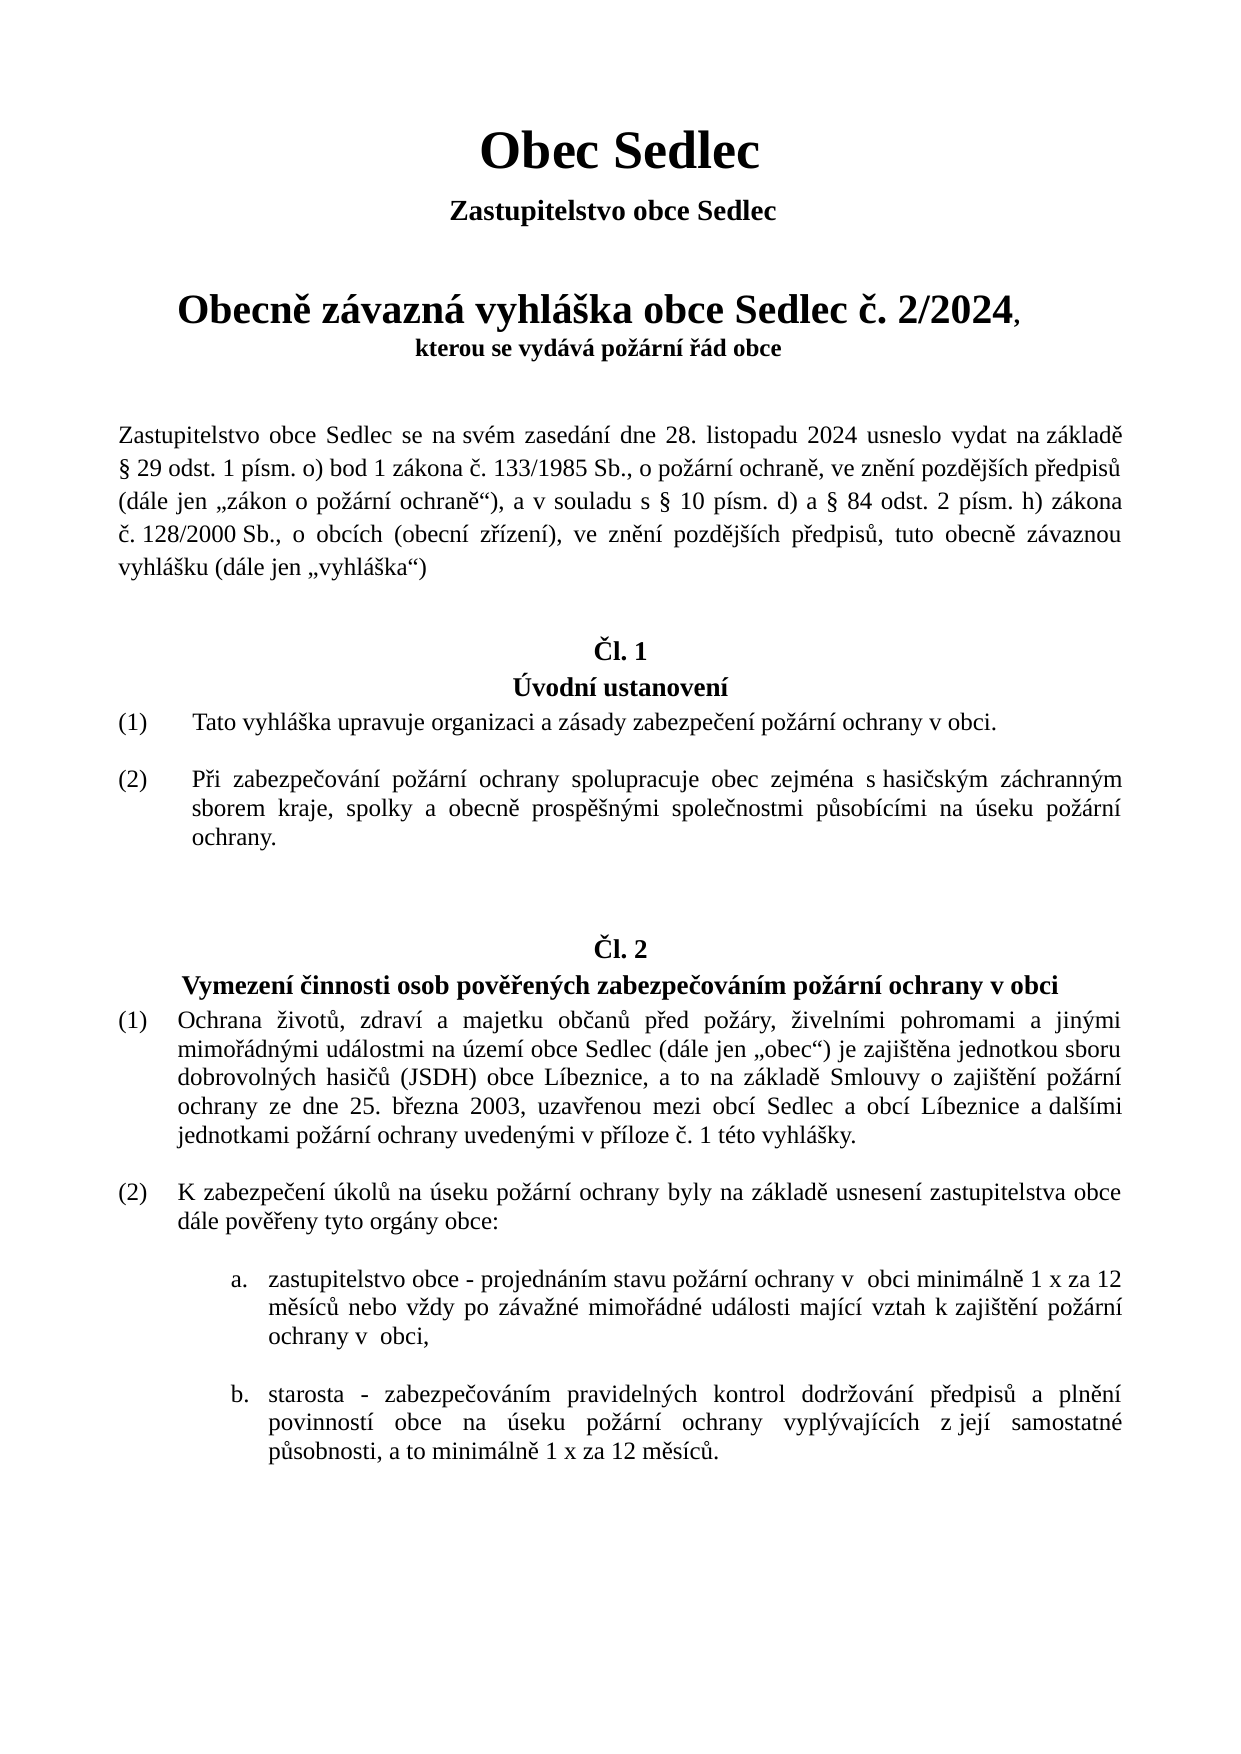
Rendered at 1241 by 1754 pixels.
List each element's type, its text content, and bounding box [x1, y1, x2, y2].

subtitle Čl. 2 Vymezení činnosti osob pověřených zabezpečováním požární ochrany v obci [118, 933, 1122, 1000]
text Obecně závazná vyhláška obce Sedlec č. 2/2024, [118, 285, 1078, 333]
list Ochrana životů, zdraví a majetku občanů před požáry, živelními pohromami a jinými mimořádnými událostmi na území obce Sedlec (dále jen „obec“) je zajištěna jednotkou sboru dobrovolných hasičů (JSDH) obce Líbeznice, a to na základě Smlouvy o zajištění požární ochrany ze dne 25. března 2003, uzavřenou mezi obcí Sedlec a obcí Líbeznice a dalšími jednotkami požární ochrany uvedenými v příloze č. 1 této vyhlášky. [118, 1005, 1122, 1149]
subtitle Obec Sedlec [118, 118, 1122, 180]
list zastupitelstvo obce - projednáním stavu požární ochrany v obci minimálně 1 x za 12 měsíců nebo vždy po závažné mimořádné události mající vztah k zajištění požární ochrany v obci, [231, 1264, 1122, 1350]
text (2) Při zabezpečování požární ochrany spolupracuje obec zejména s hasičským záchranným sborem kraje, spolky a obecně prospěšnými společnostmi působícími na úseku požární ochrany. [118, 764, 1122, 850]
list starosta - zabezpečováním pravidelných kontrol dodržování předpisů a plnění povinností obce na úseku požární ochrany vyplývajících z její samostatné působnosti, a to minimálně 1 x za 12 měsíců. [231, 1379, 1122, 1465]
text (1) Tato vyhláška upravuje organizaci a zásady zabezpečení požární ochrany v obci. [118, 707, 1122, 735]
text kterou se vydává požární řád obce [118, 333, 1078, 362]
text Zastupitelstvo obce Sedlec [118, 193, 1078, 226]
subtitle Čl. 1 Úvodní ustanovení [118, 635, 1122, 702]
list K zabezpečení úkolů na úseku požární ochrany byly na základě usnesení zastupitelstva obce dále pověřeny tyto orgány obce: [118, 1177, 1122, 1235]
text Zastupitelstvo obce Sedlec se na svém zasedání dne 28. listopadu 2024 usneslo vydat na základě § 29 odst. 1 písm. o) bod 1 zákona č. 133/1985 Sb., o požární ochraně, ve znění pozdějších předpisů (dále jen „zákon o požární ochraně“), a v souladu s § 10 písm. d) a § 84 odst. 2 písm. h) zákona č. 128/2000 Sb., o obcích (obecní zřízení), ve znění pozdějších předpisů, tuto obecně závaznou vyhlášku (dále jen „vyhláška“) [118, 420, 1122, 581]
